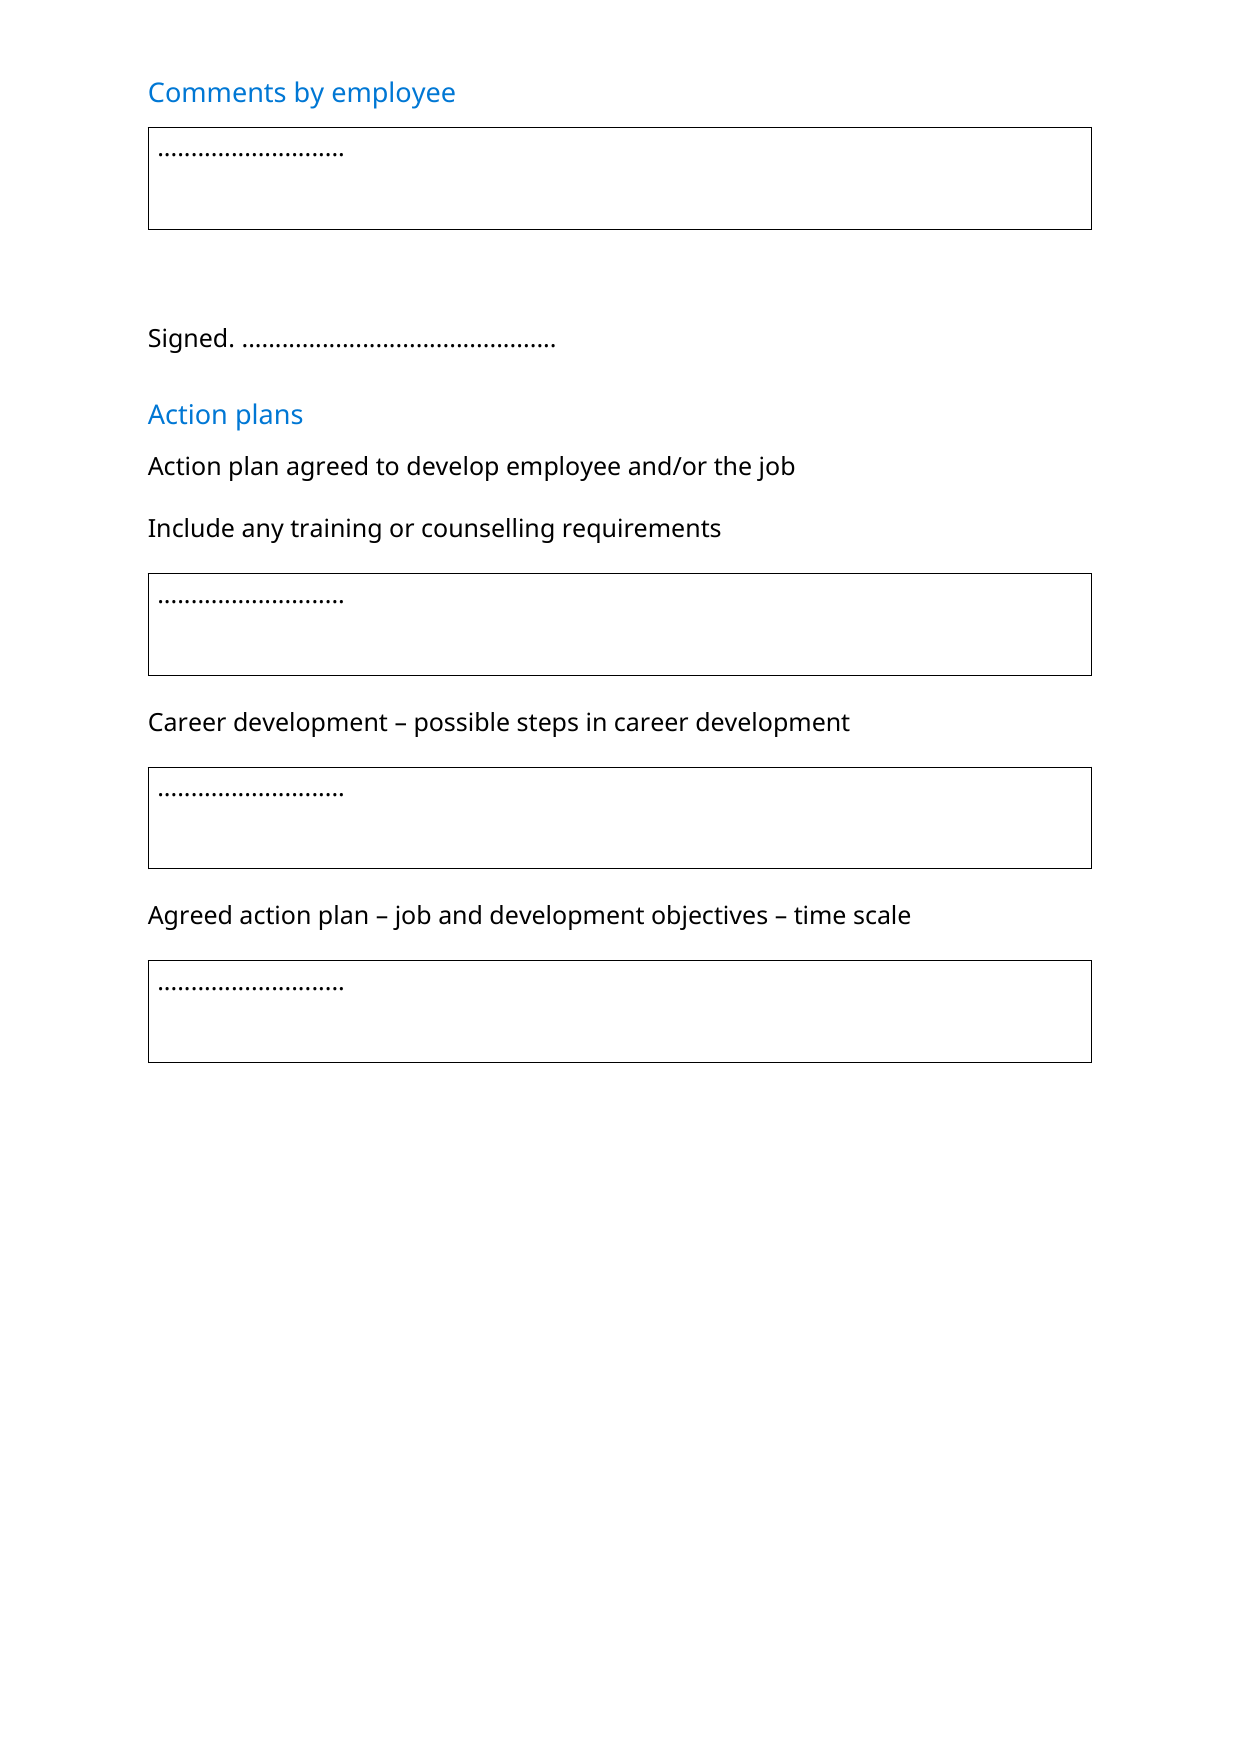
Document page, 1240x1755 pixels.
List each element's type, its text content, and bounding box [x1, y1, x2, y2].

text ............................ [149, 128, 1091, 229]
text Agreed action plan – job and development objectives – time scale [148, 898, 1092, 932]
text Include any training or counselling requirements [148, 511, 1092, 545]
text Signed. ............................................... [148, 320, 1092, 354]
text Career development – possible steps in career development [148, 704, 1092, 738]
subtitle Comments by employee [148, 74, 1092, 111]
text Action plan agreed to develop employee and/or the job [148, 448, 1092, 482]
text ............................ [149, 961, 1091, 1062]
text ............................ [149, 574, 1091, 675]
text ............................ [149, 768, 1091, 868]
subtitle Action plans [148, 395, 1092, 432]
